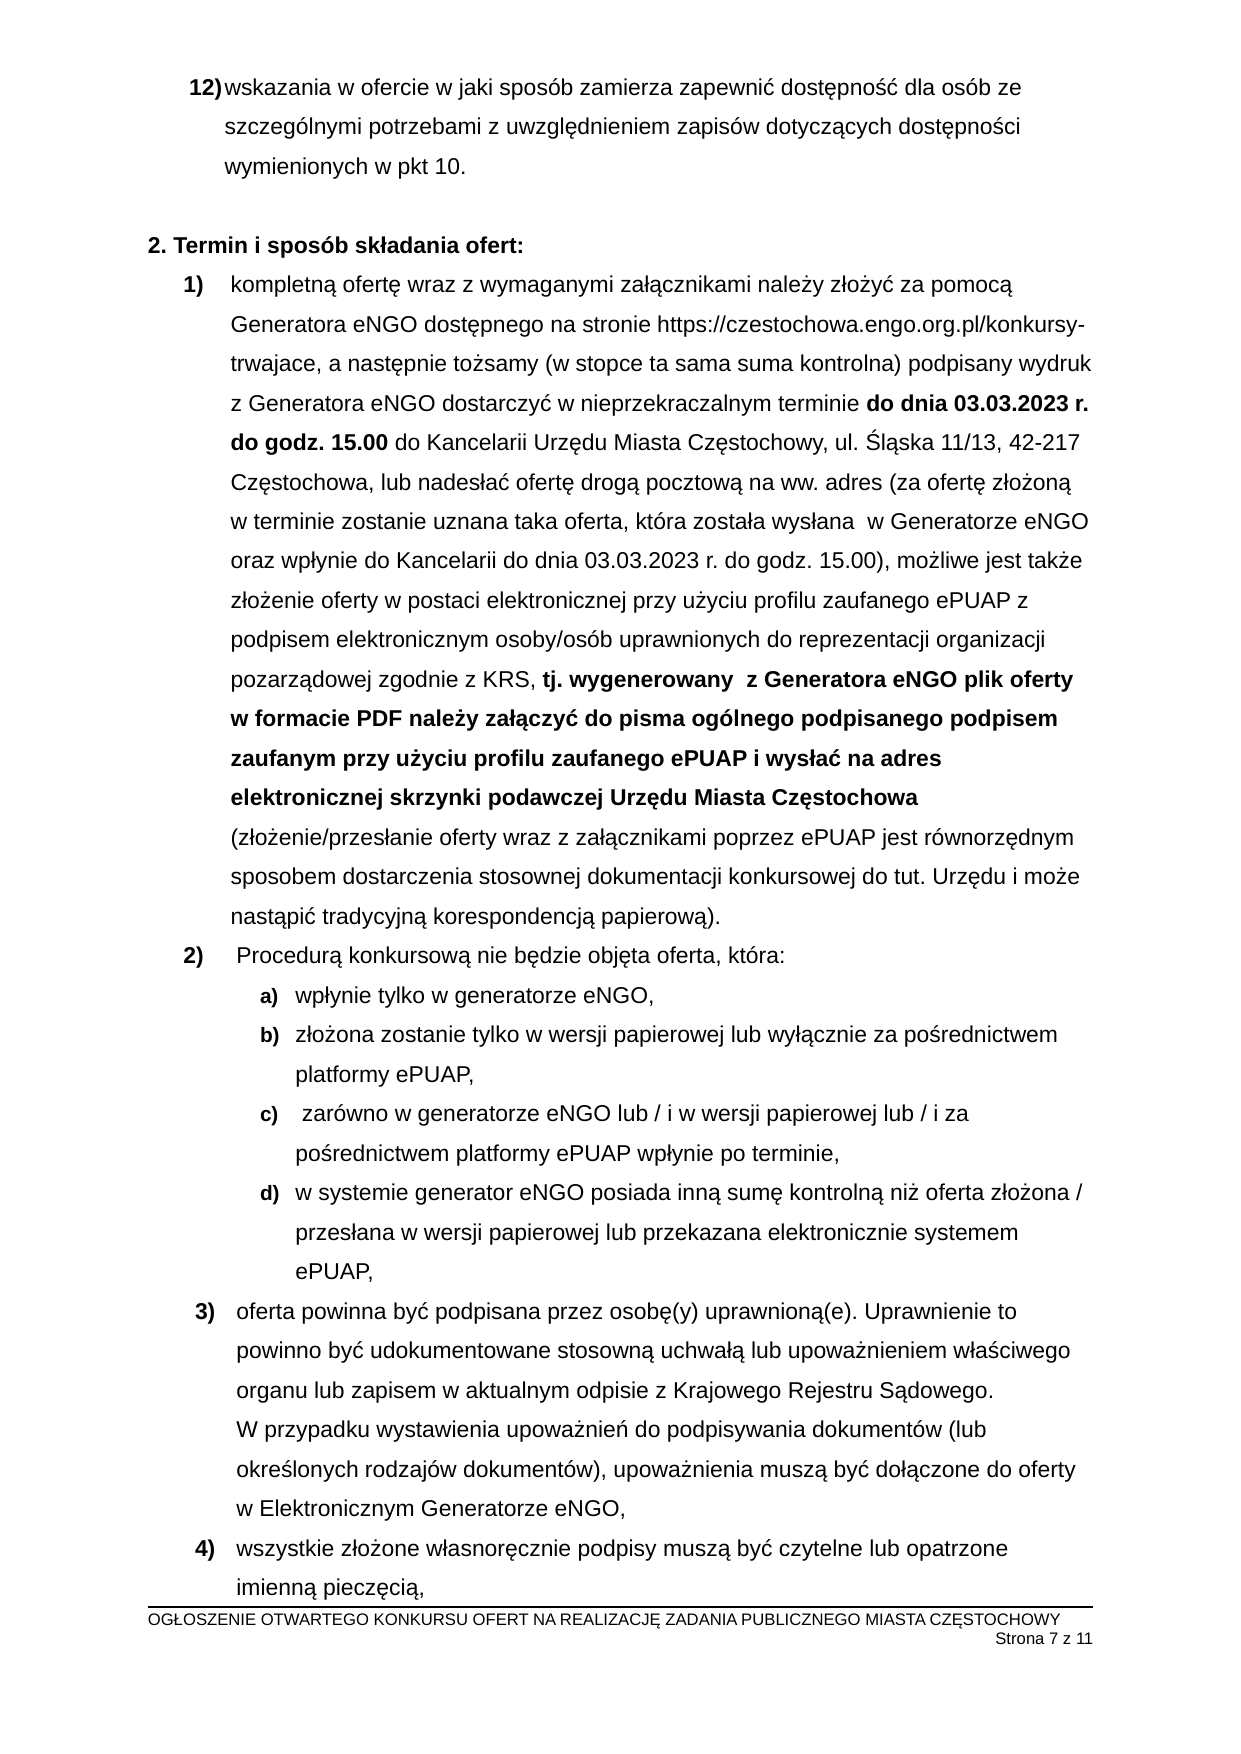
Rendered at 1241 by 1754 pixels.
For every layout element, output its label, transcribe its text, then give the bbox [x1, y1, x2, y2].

list oferta powinna być podpisana przez osobę(y) uprawnioną(e). Uprawnienie to powinno być udokumentowane stosowną uchwałą lub upoważnieniem właściwego organu lub zapisem w aktualnym odpisie z Krajowego Rejestru Sądowego. W przypadku wystawienia upoważnień do podpisywania dokumentów (lub określonych rodzajów dokumentów), upoważnienia muszą być dołączone do oferty w Elektronicznym Generatorze eNGO, [195, 1298, 1093, 1521]
text 2. Termin i sposób składania ofert: [148, 232, 1093, 258]
list wszystkie złożone własnoręcznie podpisy muszą być czytelne lub opatrzone imienną pieczęcią, [195, 1534, 1093, 1600]
list zarówno w generatorze eNGO lub / i w wersji papierowej lub / i za pośrednictwem platformy ePUAP wpłynie po terminie, [260, 1100, 1093, 1166]
list kompletną ofertę wraz z wymaganymi załącznikami należy złożyć za pomocą Generatora eNGO dostępnego na stronie https://czestochowa.engo.org.pl/konkursy-trwajace, a następnie tożsamy (w stopce ta sama suma kontrolna) podpisany wydruk z Generatora eNGO dostarczyć w nieprzekraczalnym terminie do dnia 03.03.2023 r. do godz. 15.00 do Kancelarii Urzędu Miasta Częstochowy, ul. Śląska 11/13, 42-217 Częstochowa, lub nadesłać ofertę drogą pocztową na ww. adres (za ofertę złożoną w terminie zostanie uznana taka oferta, która została wysłana w Generatorze eNGO oraz wpłynie do Kancelarii do dnia 03.03.2023 r. do godz. 15.00), możliwe jest także złożenie oferty w postaci elektronicznej przy użyciu profilu zaufanego ePUAP z podpisem elektronicznym osoby/osób uprawnionych do reprezentacji organizacji pozarządowej zgodnie z KRS, tj. wygenerowany z Generatora eNGO plik oferty w formacie PDF należy załączyć do pisma ogólnego podpisanego podpisem zaufanym przy użyciu profilu zaufanego ePUAP i wysłać na adres elektronicznej skrzynki podawczej Urzędu Miasta Częstochowa (złożenie/przesłanie oferty wraz z załącznikami poprzez ePUAP jest równorzędnym sposobem dostarczenia stosownej dokumentacji konkursowej do tut. Urzędu i może nastąpić tradycyjną korespondencją papierową). [183, 271, 1093, 929]
list wpłynie tylko w generatorze eNGO, [260, 982, 1093, 1008]
list wskazania w ofercie w jaki sposób zamierza zapewnić dostępność dla osób ze szczególnymi potrzebami z uwzględnieniem zapisów dotyczących dostępności wymienionych w pkt 10. [189, 74, 1093, 179]
list w systemie generator eNGO posiada inną sumę kontrolną niż oferta złożona / przesłana w wersji papierowej lub przekazana elektronicznie systemem ePUAP, [260, 1179, 1093, 1284]
list złożona zostanie tylko w wersji papierowej lub wyłącznie za pośrednictwem platformy ePUAP, [260, 1021, 1093, 1087]
list Procedurą konkursową nie będzie objęta oferta, która: [236, 942, 1093, 969]
